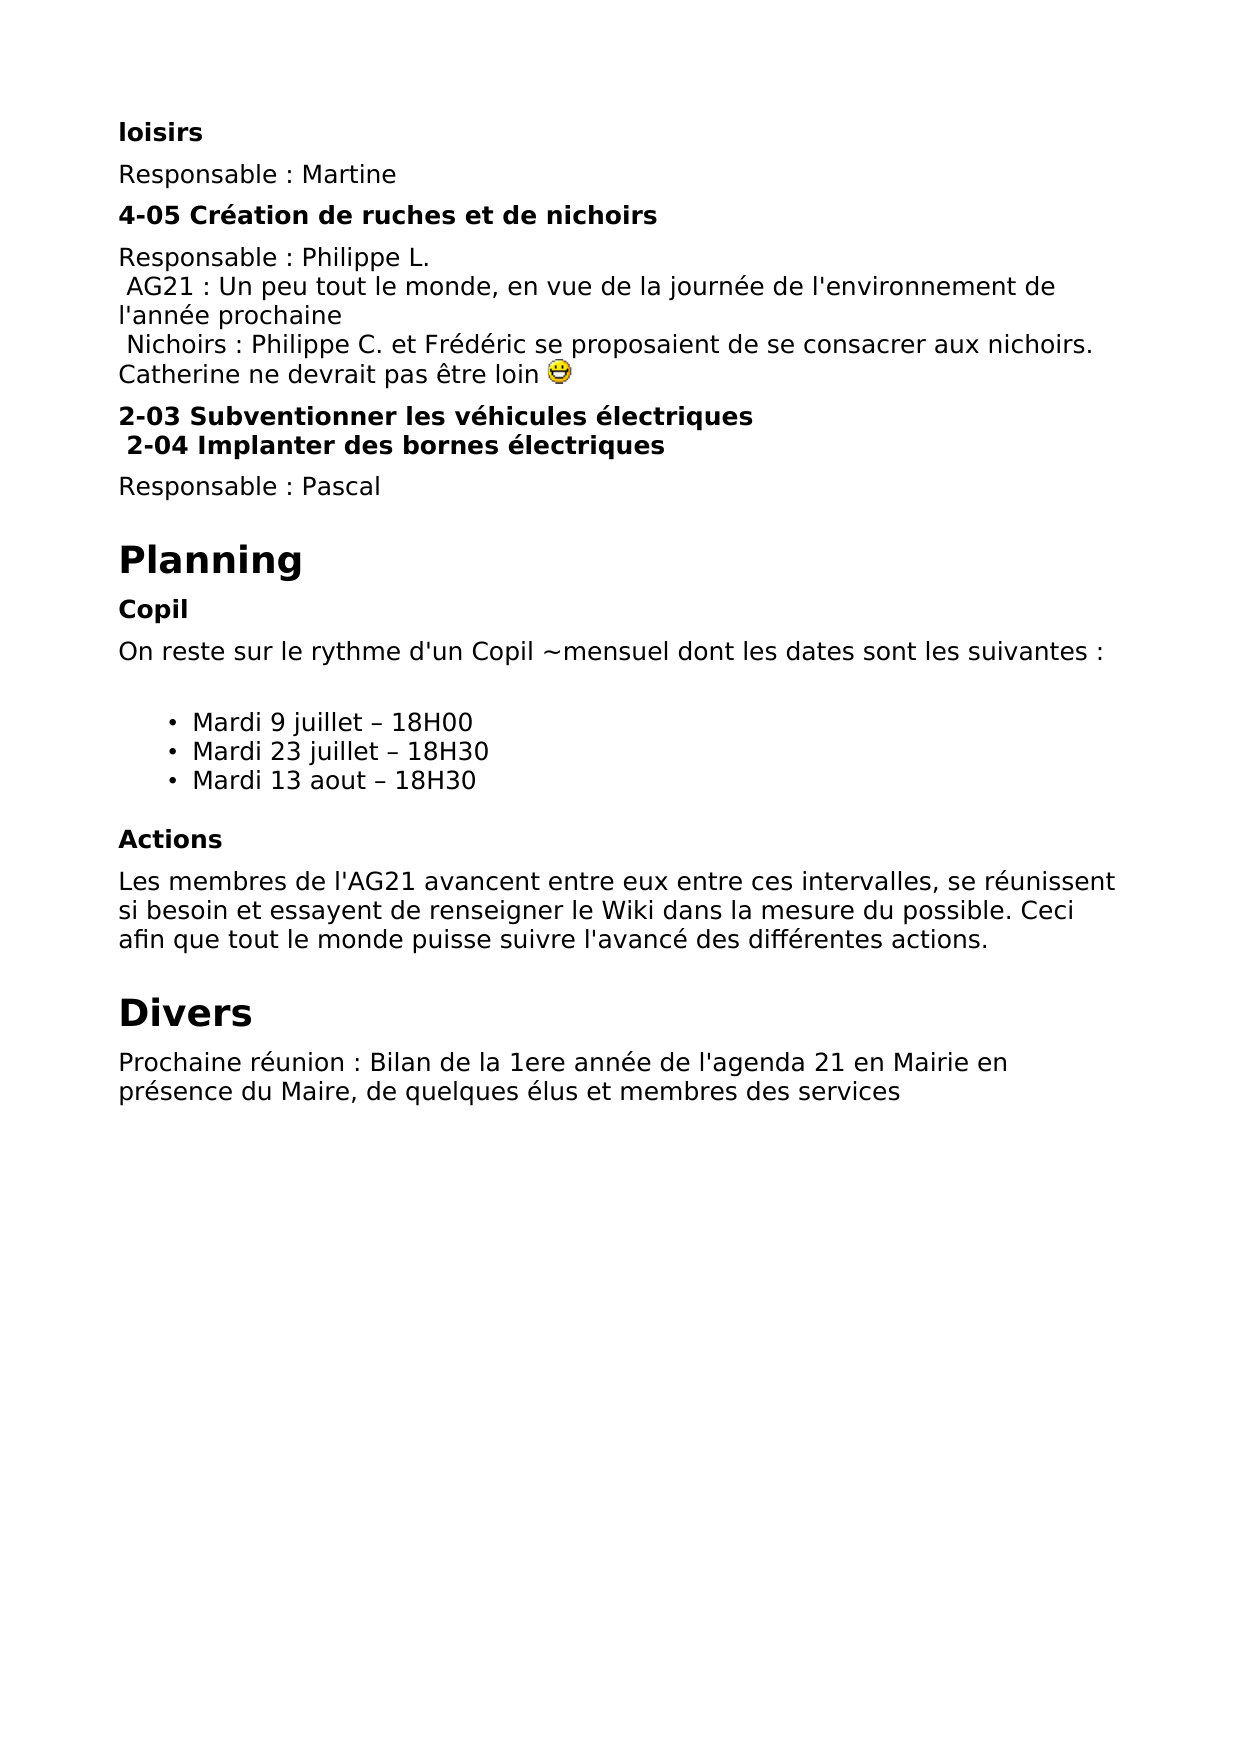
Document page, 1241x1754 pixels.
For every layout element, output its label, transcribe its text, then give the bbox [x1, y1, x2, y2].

text Responsable : Martine [118, 160, 1122, 189]
list Mardi 13 aout – 18H30 [177, 766, 1122, 796]
text 2-03 Subventionner les véhicules électriques 2-04 Implanter des bornes électriques [118, 402, 1122, 460]
picture [547, 359, 572, 384]
text loisirs [118, 118, 1122, 147]
text Prochaine réunion : Bilan de la 1ere année de l'agenda 21 en Mairie en présence du Maire, de quelques élus et membres des services [118, 1048, 1122, 1106]
text Les membres de l'AG21 avancent entre eux entre ces intervalles, se réunissent si besoin et essayent de renseigner le Wiki dans la mesure du possible. Ceci afin que tout le monde puisse suivre l'avancé des différentes actions. [118, 867, 1122, 954]
subtitle Divers [118, 992, 1122, 1035]
text Copil [118, 595, 1122, 624]
subtitle Planning [118, 539, 1122, 583]
text 4-05 Création de ruches et de nichoirs [118, 201, 1122, 231]
text Actions [118, 825, 1122, 854]
list Mardi 9 juillet – 18H00 [177, 708, 1122, 737]
list Mardi 23 juillet – 18H30 [177, 737, 1122, 766]
text Responsable : Philippe L. AG21 : Un peu tout le monde, en vue de la journée de l'environnement de l'année prochaine Nichoirs : Philippe C. et Frédéric se proposaient de se consacrer aux nichoirs. Catherine ne devrait pas être loin [118, 243, 1122, 389]
text On reste sur le rythme d'un Copil ~mensuel dont les dates sont les suivantes : [118, 637, 1122, 666]
text Responsable : Pascal [118, 472, 1122, 502]
